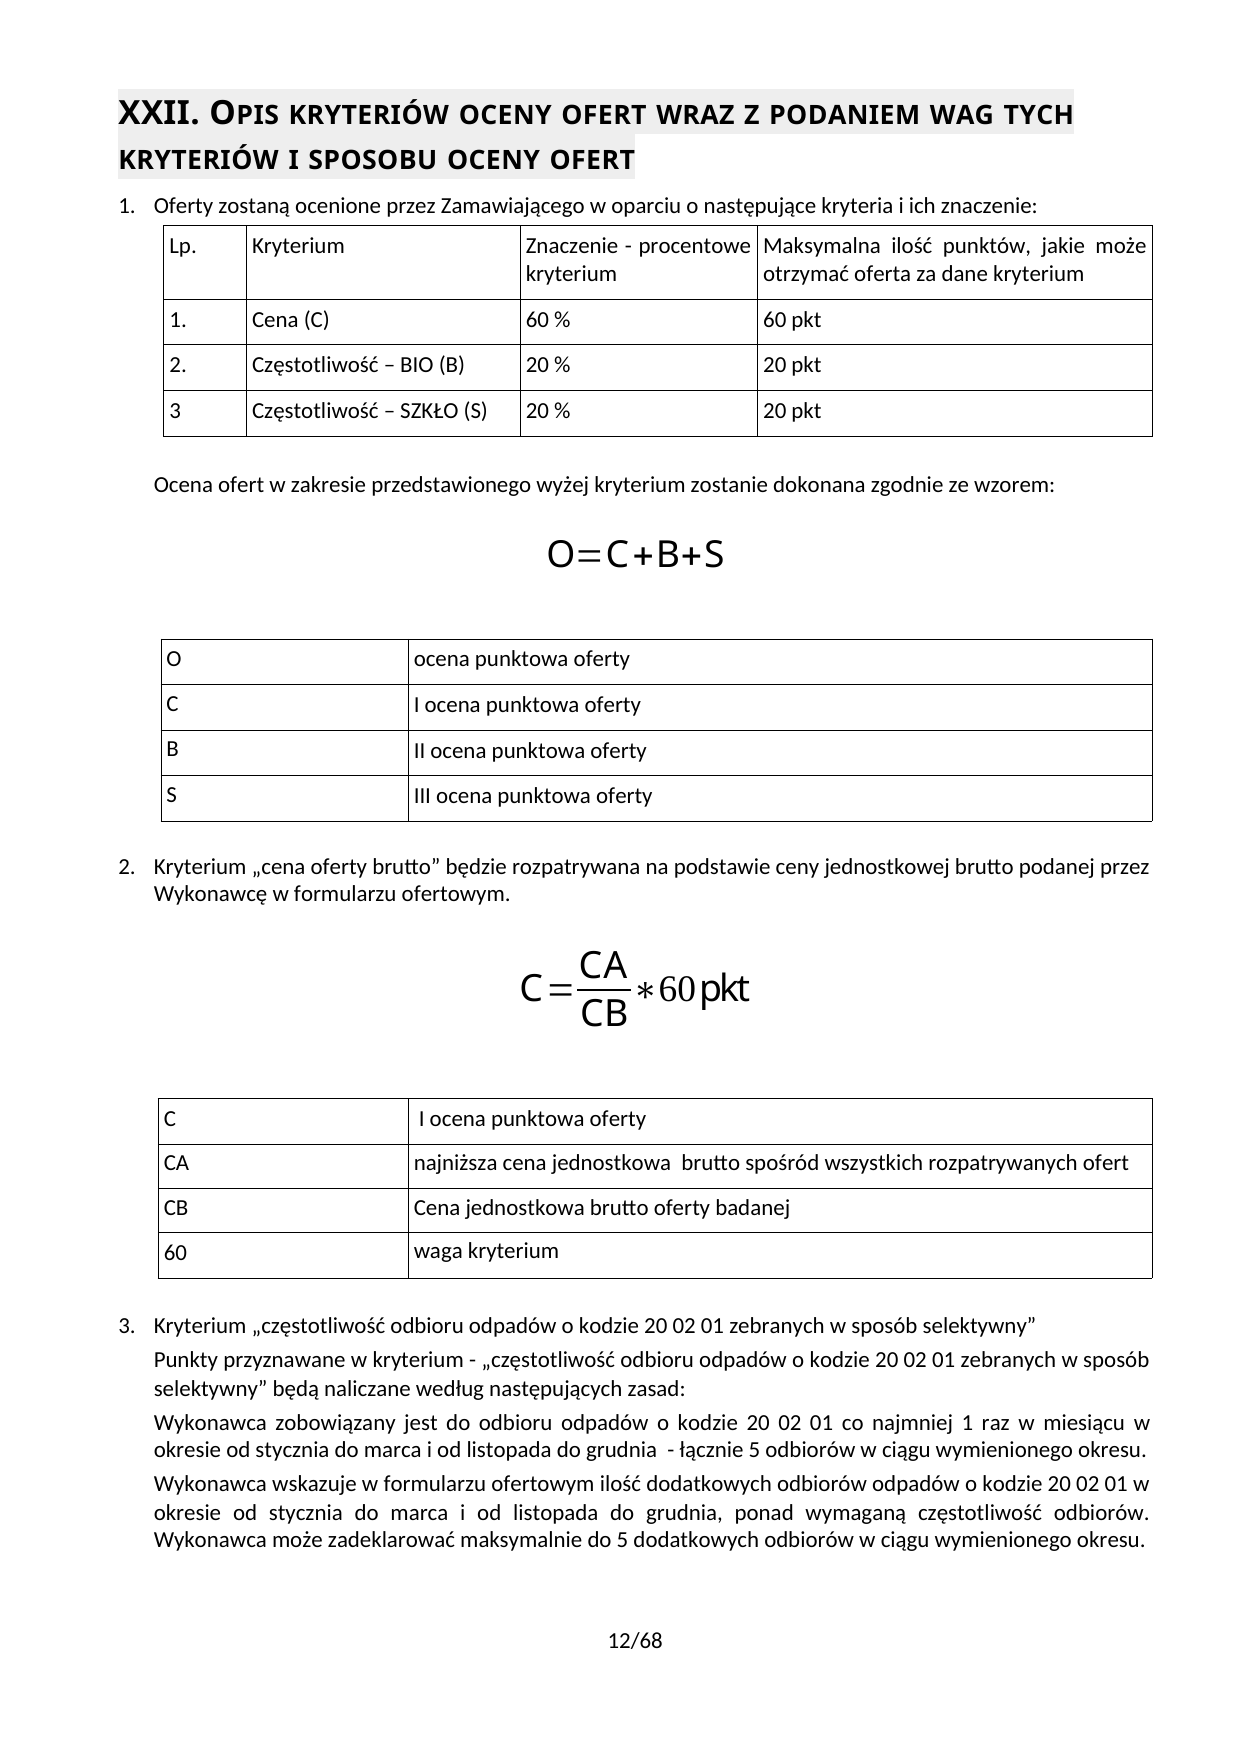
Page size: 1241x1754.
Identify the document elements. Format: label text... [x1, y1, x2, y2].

table_header O [162, 640, 408, 684]
table_cell 3 [164, 391, 246, 436]
table_cell 1. [164, 300, 246, 344]
table_header Maksymalna ilość punktów, jakie może otrzymać oferta za dane kryterium [758, 226, 1152, 299]
list Ocena ofert w zakresie przedstawionego wyżej kryterium zostanie dokonana zgodnie ze wzorem: [118, 470, 1152, 498]
table_header I ocena punktowa oferty [409, 1099, 1152, 1144]
table_header Kryterium [247, 226, 520, 299]
table_cell C [162, 685, 408, 730]
table_cell B [162, 731, 408, 775]
subtitle XXII. Opis kryteriów oceny ofert wraz z podaniem wag tych kryteriów i sposobu oceny ofert [118, 88, 1152, 179]
table_header ocena punktowa oferty [409, 640, 1152, 684]
table_cell waga kryterium [409, 1233, 1152, 1277]
list Kryterium „częstotliwość odbioru odpadów o kodzie 20 02 01 zebranych w sposób selektywny” [118, 1312, 1152, 1340]
table_cell S [162, 776, 408, 821]
table_cell CB [159, 1189, 408, 1232]
list Wykonawca zobowiązany jest do odbioru odpadów o kodzie 20 02 01 co najmniej 1 raz w miesiącu w okresie od stycznia do marca i od listopada do grudnia - łącznie 5 odbiorów w ciągu wymienionego okresu. [118, 1408, 1152, 1464]
table_cell II ocena punktowa oferty [409, 731, 1152, 775]
table_cell 60 % [521, 300, 757, 344]
table_cell 20 % [521, 391, 757, 436]
table_cell 60 pkt [758, 300, 1152, 344]
list Wykonawca wskazuje w formularzu ofertowym ilość dodatkowych odbiorów odpadów o kodzie 20 02 01 w okresie od stycznia do marca i od listopada do grudnia, ponad wymaganą częstotliwość odbiorów. Wykonawca może zadeklarować maksymalnie do 5 dodatkowych odbiorów w ciągu wymienionego okresu. [118, 1469, 1152, 1554]
list Oferty zostaną ocenione przez Zamawiającego w oparciu o następujące kryteria i ich znaczenie: [118, 191, 1152, 219]
table_header Znaczenie - procentowe kryterium [521, 226, 757, 299]
table_cell Cena jednostkowa brutto oferty badanej [409, 1189, 1152, 1232]
table_cell 20 % [521, 345, 757, 390]
table_header C [159, 1099, 408, 1144]
table_cell najniższa cena jednostkowa brutto spośród wszystkich rozpatrywanych ofert [409, 1145, 1152, 1188]
table_cell Częstotliwość – BIO (B) [247, 345, 520, 390]
table_cell Cena (C) [247, 300, 520, 344]
table_cell 20 pkt [758, 345, 1152, 390]
table_cell 20 pkt [758, 391, 1152, 436]
table_header Lp. [164, 226, 246, 299]
table_cell 60 [159, 1233, 408, 1277]
table_cell CA [159, 1145, 408, 1188]
table_cell III ocena punktowa oferty [409, 776, 1152, 821]
table_cell Częstotliwość – SZKŁO (S) [247, 391, 520, 436]
list Kryterium „cena oferty brutto” będzie rozpatrywana na podstawie ceny jednostkowej brutto podanej przez Wykonawcę w formularzu ofertowym. [118, 854, 1152, 907]
table_cell 2. [164, 345, 246, 390]
table_cell I ocena punktowa oferty [409, 685, 1152, 730]
list Punkty przyznawane w kryterium - „częstotliwość odbioru odpadów o kodzie 20 02 01 zebranych w sposób selektywny” będą naliczane według następujących zasad: [118, 1346, 1152, 1402]
